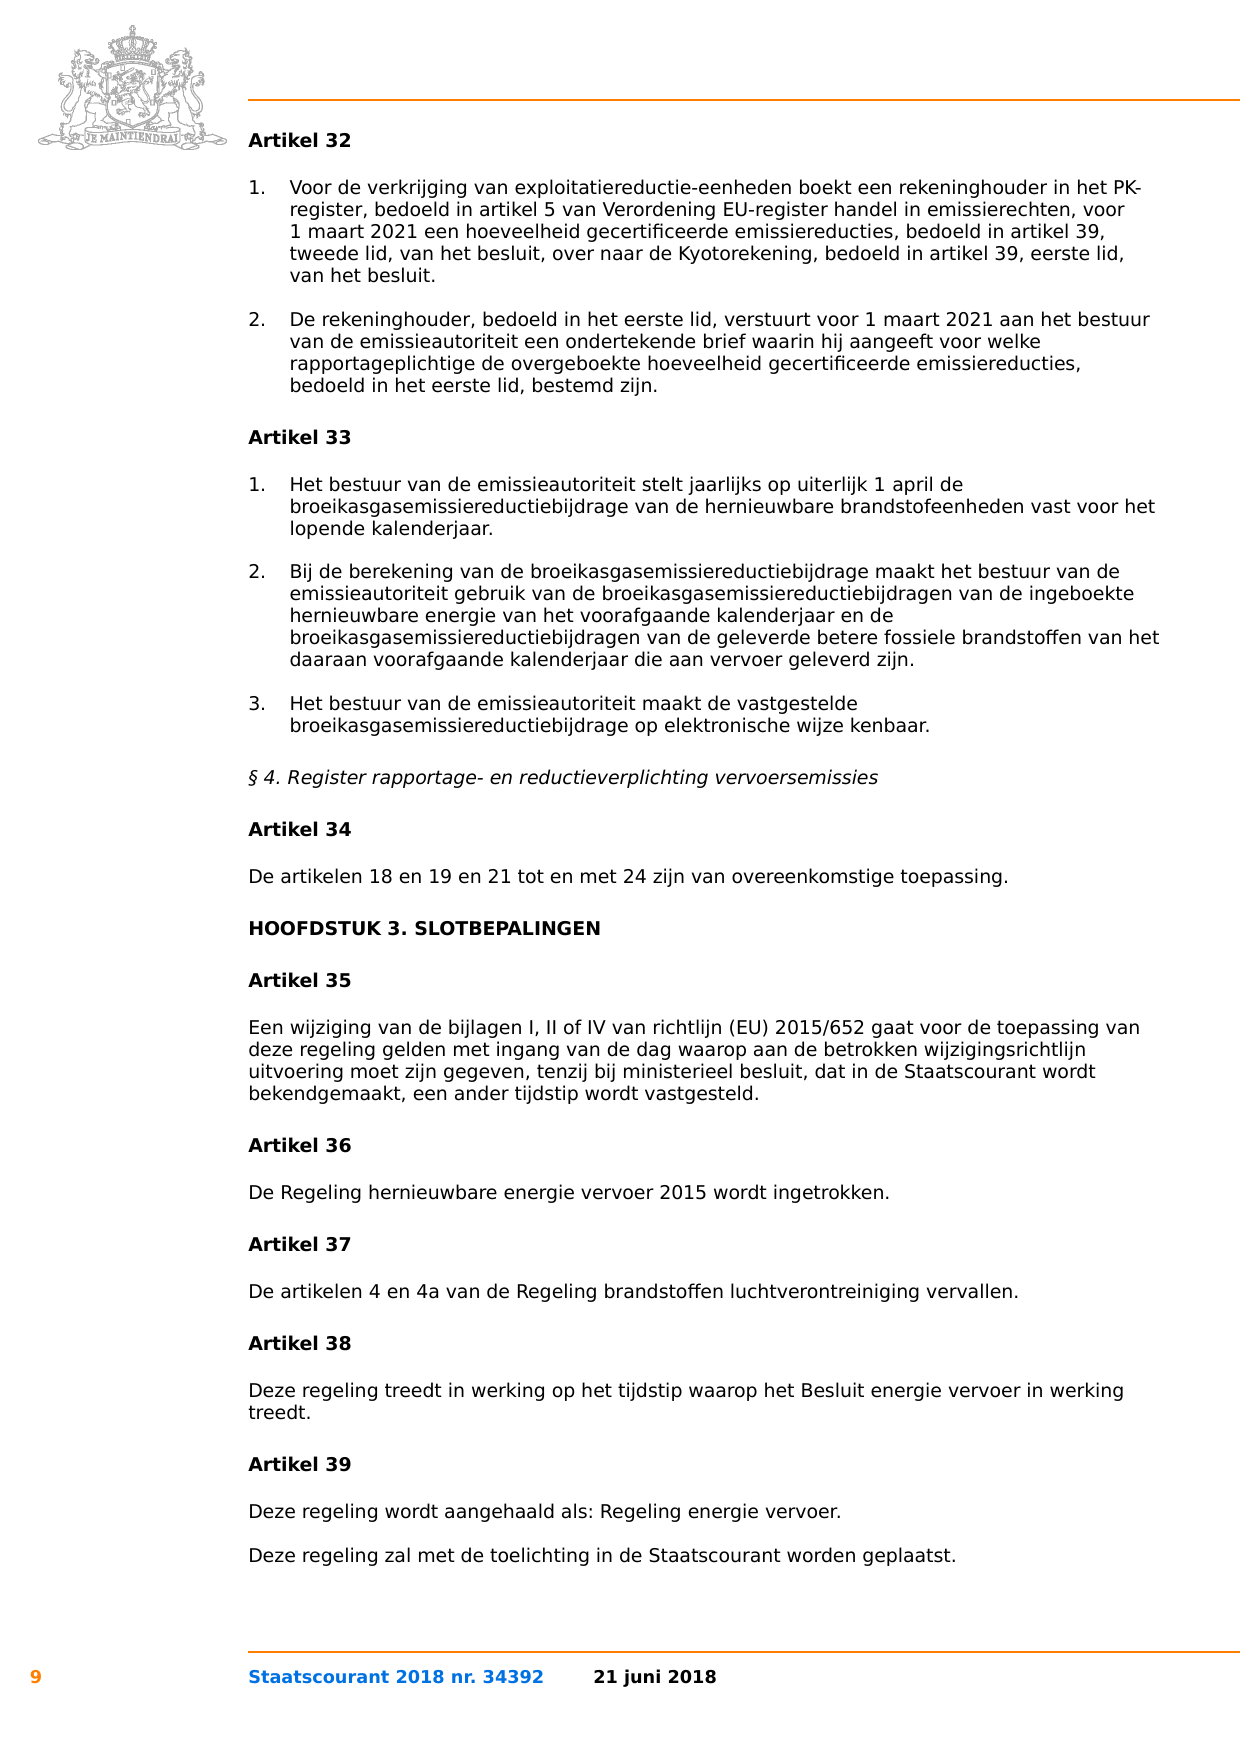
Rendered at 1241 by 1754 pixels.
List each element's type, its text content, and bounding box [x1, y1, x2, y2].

text Een wijziging van de bijlagen I, II of IV van richtlijn (EU) 2015/652 gaat voor de toepassing van deze regeling gelden met ingang van de dag waarop aan de betrokken wijzigingsrichtlijn uitvoering moet zijn gegeven, tenzij bij ministerieel besluit, dat in de Staatscourant wordt bekendgemaakt, een ander tijdstip wordt vastgesteld. [248, 1017, 1163, 1105]
text Deze regeling wordt aangehaald als: Regeling energie vervoer. [248, 1501, 1163, 1523]
text Deze regeling treedt in werking op het tijdstip waarop het Besluit energie vervoer in werking treedt. [248, 1380, 1163, 1424]
subtitle § 4. Register rapportage- en reductieverplichting vervoersemissies [248, 767, 1163, 789]
subtitle Artikel 35 [248, 970, 1163, 992]
subtitle Artikel 39 [248, 1454, 1163, 1476]
subtitle Artikel 34 [248, 819, 1163, 841]
picture [38, 25, 227, 150]
subtitle HOOFDSTUK 3. SLOTBEPALINGEN [248, 918, 1163, 940]
subtitle Artikel 33 [248, 427, 1163, 448]
text 2. De rekeninghouder, bedoeld in het eerste lid, verstuurt voor 1 maart 2021 aan het bestuur van de emissieautoriteit een ondertekende brief waarin hij aangeeft voor welke rapportageplichtige de overgeboekte hoeveelheid gecertificeerde emissiereducties, bedoeld in het eerste lid, bestemd zijn. [248, 309, 1163, 397]
text De Regeling hernieuwbare energie vervoer 2015 wordt ingetrokken. [248, 1182, 1163, 1204]
subtitle Artikel 37 [248, 1234, 1163, 1256]
subtitle Artikel 38 [248, 1333, 1163, 1355]
subtitle Artikel 32 [248, 130, 1163, 152]
text 3. Het bestuur van de emissieautoriteit maakt de vastgestelde broeikasgasemissiereductiebijdrage op elektronische wijze kenbaar. [248, 693, 1163, 737]
text 1. Het bestuur van de emissieautoriteit stelt jaarlijks op uiterlijk 1 april de broeikasgasemissiereductiebijdrage van de hernieuwbare brandstofeenheden vast voor het lopende kalenderjaar. [248, 473, 1163, 539]
text 2. Bij de berekening van de broeikasgasemissiereductiebijdrage maakt het bestuur van de emissieautoriteit gebruik van de broeikasgasemissiereductiebijdragen van de ingeboekte hernieuwbare energie van het voorafgaande kalenderjaar en de broeikasgasemissiereductiebijdragen van de geleverde betere fossiele brandstoffen van het daaraan voorafgaande kalenderjaar die aan vervoer geleverd zijn. [248, 561, 1163, 671]
subtitle Artikel 36 [248, 1135, 1163, 1157]
text De artikelen 4 en 4a van de Regeling brandstoffen luchtverontreiniging vervallen. [248, 1281, 1163, 1303]
text 1. Voor de verkrijging van exploitatiereductie-eenheden boekt een rekeninghouder in het PK-register, bedoeld in artikel 5 van Verordening EU-register handel in emissierechten, voor 1 maart 2021 een hoeveelheid gecertificeerde emissiereducties, bedoeld in artikel 39, tweede lid, van het besluit, over naar de Kyotorekening, bedoeld in artikel 39, eerste lid, van het besluit. [248, 177, 1163, 287]
text Deze regeling zal met de toelichting in de Staatscourant worden geplaatst. [248, 1544, 1163, 1567]
text De artikelen 18 en 19 en 21 tot en met 24 zijn van overeenkomstige toepassing. [248, 866, 1163, 888]
